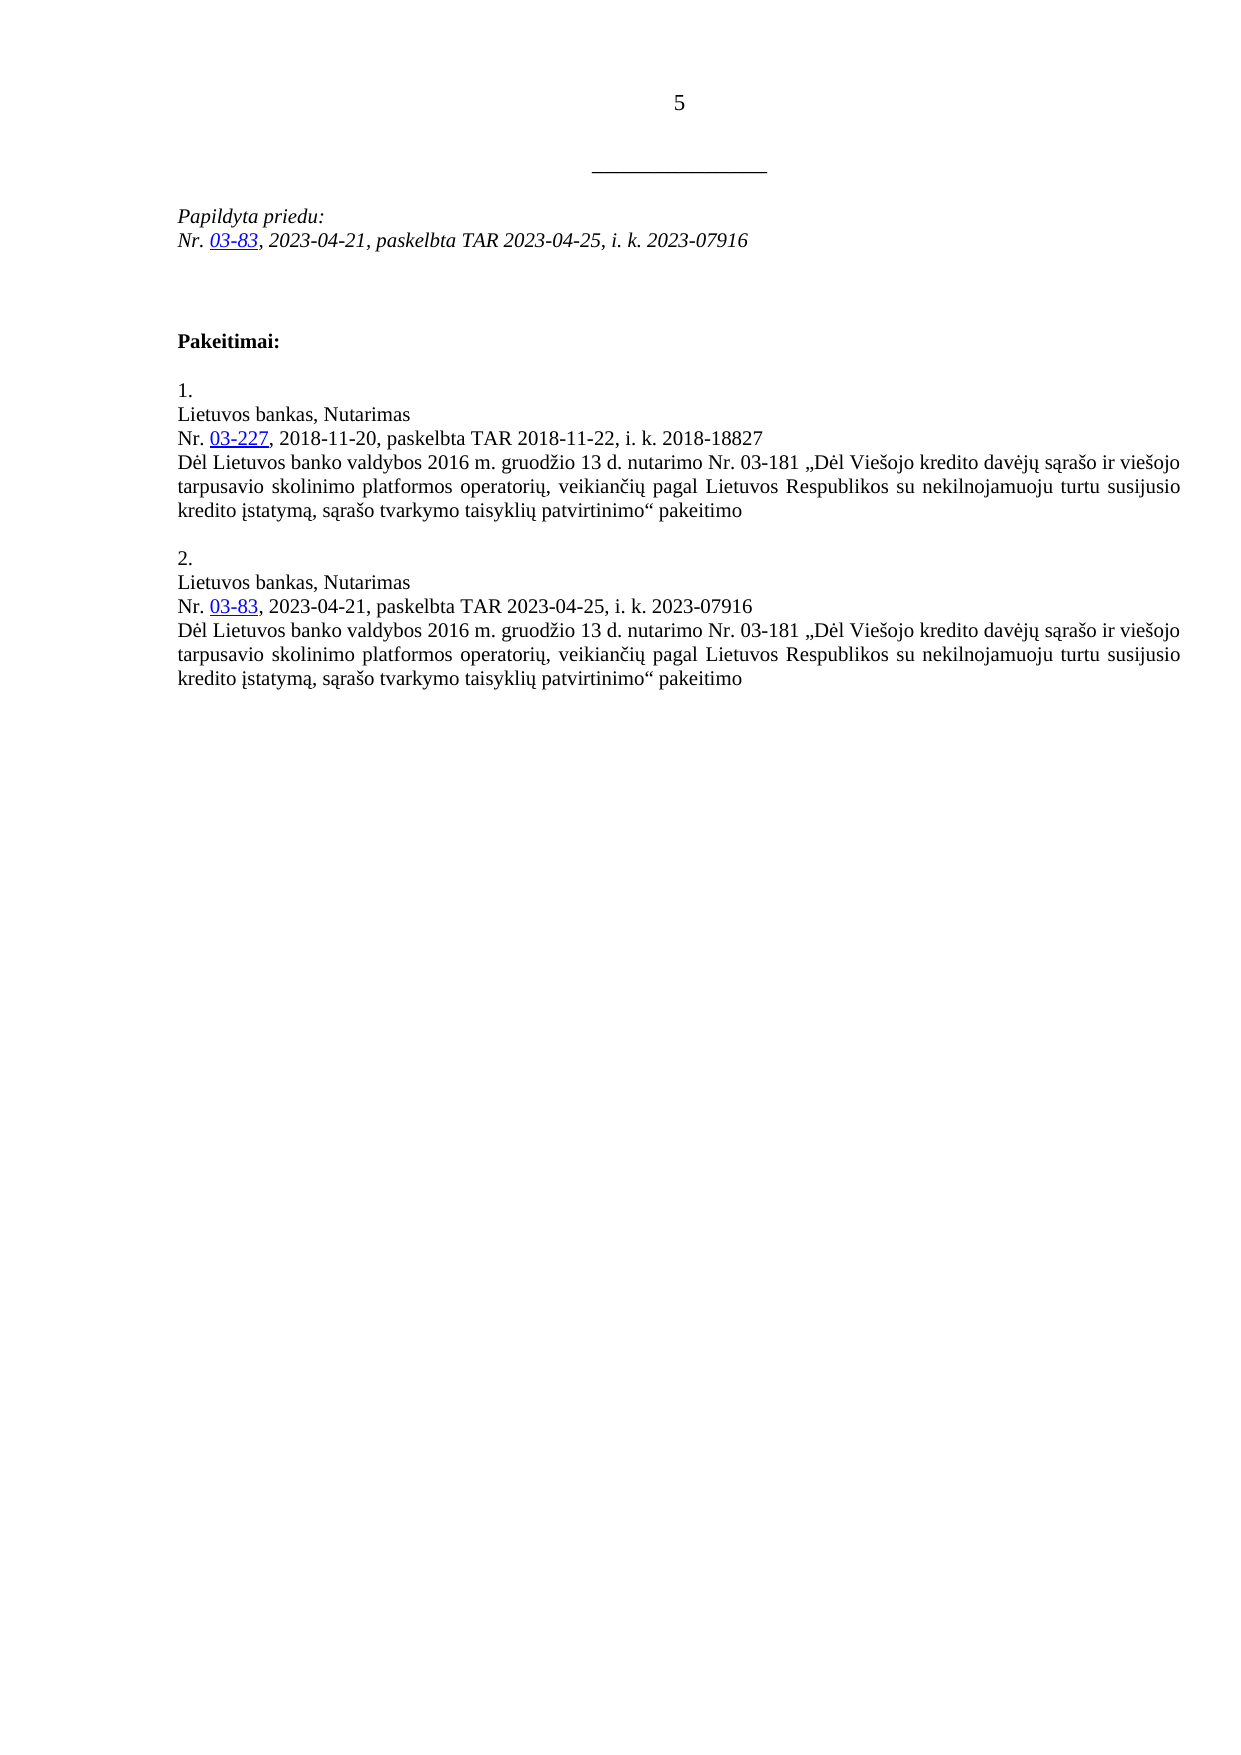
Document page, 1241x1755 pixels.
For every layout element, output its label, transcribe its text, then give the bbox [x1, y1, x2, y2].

text Lietuvos bankas, Nutarimas [177, 570, 1181, 594]
text Dėl Lietuvos banko valdybos 2016 m. gruodžio 13 d. nutarimo Nr. 03-181 „Dėl Viešojo kredito davėjų sąrašo ir viešojo tarpusavio skolinimo platformos operatorių, veikiančių pagal Lietuvos Respublikos su nekilnojamuoju turtu susijusio kredito įstatymą, sąrašo tvarkymo taisyklių patvirtinimo“ pakeitimo [177, 618, 1181, 690]
text Nr. 03-227, 2018-11-20, paskelbta TAR 2018-11-22, i. k. 2018-18827 [177, 426, 1181, 450]
text 2. [177, 546, 1181, 570]
text Pakeitimai: [177, 329, 1181, 353]
text Nr. 03-83, 2023-04-21, paskelbta TAR 2023-04-25, i. k. 2023-07916 [177, 594, 1181, 618]
text Nr. 03-83, 2023-04-21, paskelbta TAR 2023-04-25, i. k. 2023-07916 [177, 228, 1181, 252]
text 1. [177, 377, 1181, 402]
text Dėl Lietuvos banko valdybos 2016 m. gruodžio 13 d. nutarimo Nr. 03-181 „Dėl Viešojo kredito davėjų sąrašo ir viešojo tarpusavio skolinimo platformos operatorių, veikiančių pagal Lietuvos Respublikos su nekilnojamuoju turtu susijusio kredito įstatymą, sąrašo tvarkymo taisyklių patvirtinimo“ pakeitimo [177, 450, 1181, 522]
text ______________ [177, 147, 1181, 176]
text Lietuvos bankas, Nutarimas [177, 402, 1181, 426]
text Papildyta priedu: [177, 204, 1181, 228]
